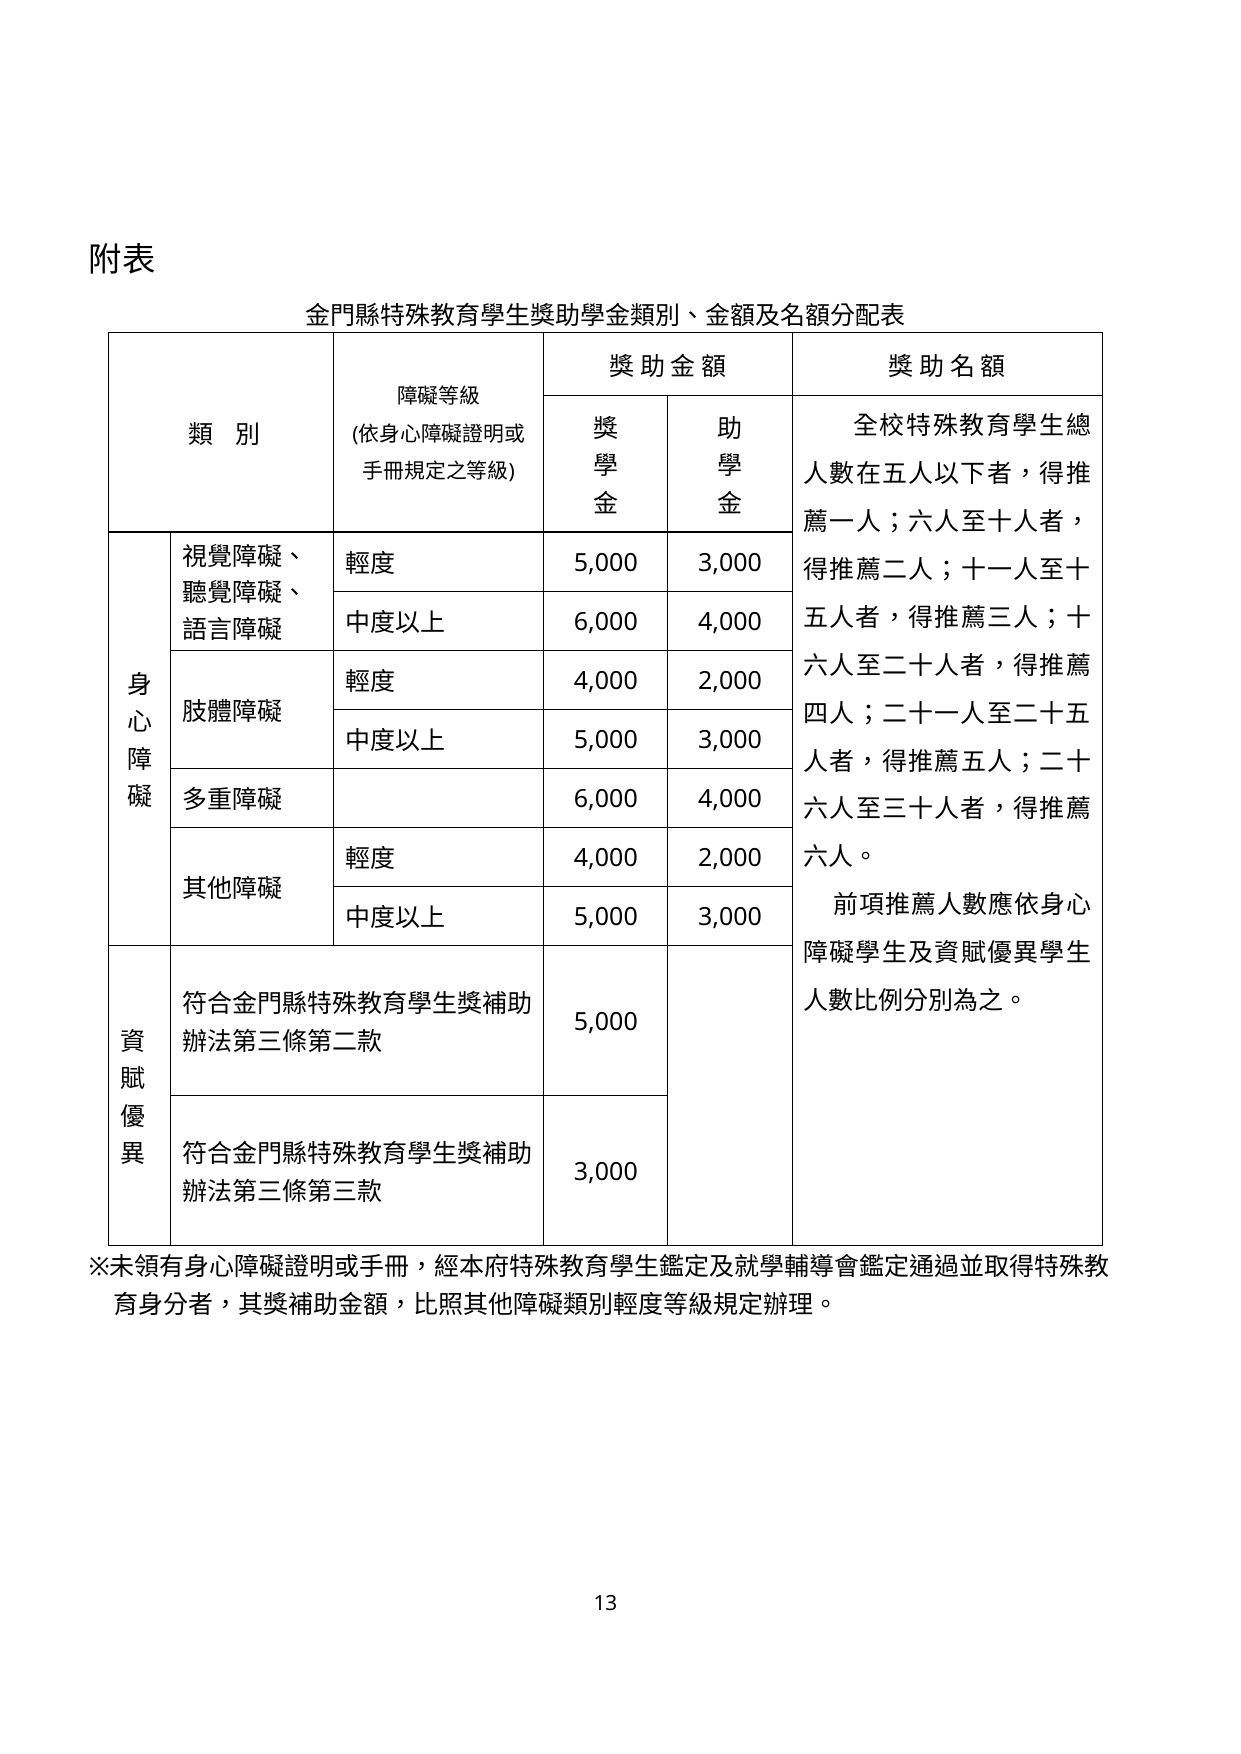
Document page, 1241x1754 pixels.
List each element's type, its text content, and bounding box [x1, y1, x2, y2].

table_cell 資賦優異 [109, 946, 170, 1245]
table_header 類 別 [109, 333, 333, 531]
table_cell 符合金門縣特殊教育學生獎補助辦法第三條第二款 [171, 946, 543, 1095]
text 金門縣特殊教育學生獎助學金類別、金額及名額分配表 [89, 294, 1122, 332]
table_cell 2,000 [668, 828, 792, 886]
table_cell 4,000 [668, 592, 792, 649]
table_cell 中度以上 [334, 710, 543, 768]
table_cell 6,000 [544, 592, 667, 649]
table_cell 中度以上 [334, 592, 543, 649]
table_cell 助 學 金 [668, 396, 792, 531]
table_cell 3,000 [668, 533, 792, 591]
table_cell 身心障礙 [109, 533, 170, 945]
table_cell 符合金門縣特殊教育學生獎補助辦法第三條第三款 [171, 1096, 543, 1245]
table_cell [668, 946, 792, 1245]
table_cell 3,000 [544, 1096, 667, 1245]
table_cell 視覺障礙、 聽覺障礙、 語言障礙 [171, 533, 333, 649]
table_cell 中度以上 [334, 887, 543, 945]
table_cell [334, 769, 543, 827]
text ※未領有身心障礙證明或手冊，經本府特殊教育學生鑑定及就學輔導會鑑定通過並取得特殊教育身分者，其獎補助金額，比照其他障礙類別輕度等級規定辦理。 [89, 1246, 1122, 1321]
table_cell 5,000 [544, 946, 667, 1095]
table_cell 5,000 [544, 887, 667, 945]
table_cell 4,000 [544, 828, 667, 886]
table_cell 3,000 [668, 710, 792, 768]
table_cell 其他障礙 [171, 828, 333, 945]
table_cell 6,000 [544, 769, 667, 827]
table_cell 肢體障礙 [171, 651, 333, 768]
table_cell 獎 學 金 [544, 396, 667, 531]
table_cell 多重障礙 [171, 769, 333, 827]
text 附表 [89, 219, 1122, 294]
table_header 獎 助 金 額 [544, 333, 792, 395]
table_header 障礙等級 (依身心障礙證明或手冊規定之等級) [334, 333, 543, 531]
table_header 獎 助 名 額 [793, 333, 1102, 395]
table_cell 3,000 [668, 887, 792, 945]
table_cell 4,000 [668, 769, 792, 827]
table_cell 全校特殊教育學生總人數在五人以下者，得推薦一人；六人至十人者，得推薦二人；十一人至十五人者，得推薦三人；十六人至二十人者，得推薦四人；二十一人至二十五人者，得推薦五人；二十六人至三十人者，得推薦六人。 前項推薦人數應依身心障礙學生及資賦優異學生人數比例分別為之。 [793, 396, 1102, 1245]
table_cell 4,000 [544, 651, 667, 709]
table_cell 5,000 [544, 710, 667, 768]
table_cell 輕度 [334, 651, 543, 709]
table_cell 輕度 [334, 828, 543, 886]
table_cell 5,000 [544, 533, 667, 591]
table_cell 2,000 [668, 651, 792, 709]
table_cell 輕度 [334, 533, 543, 591]
